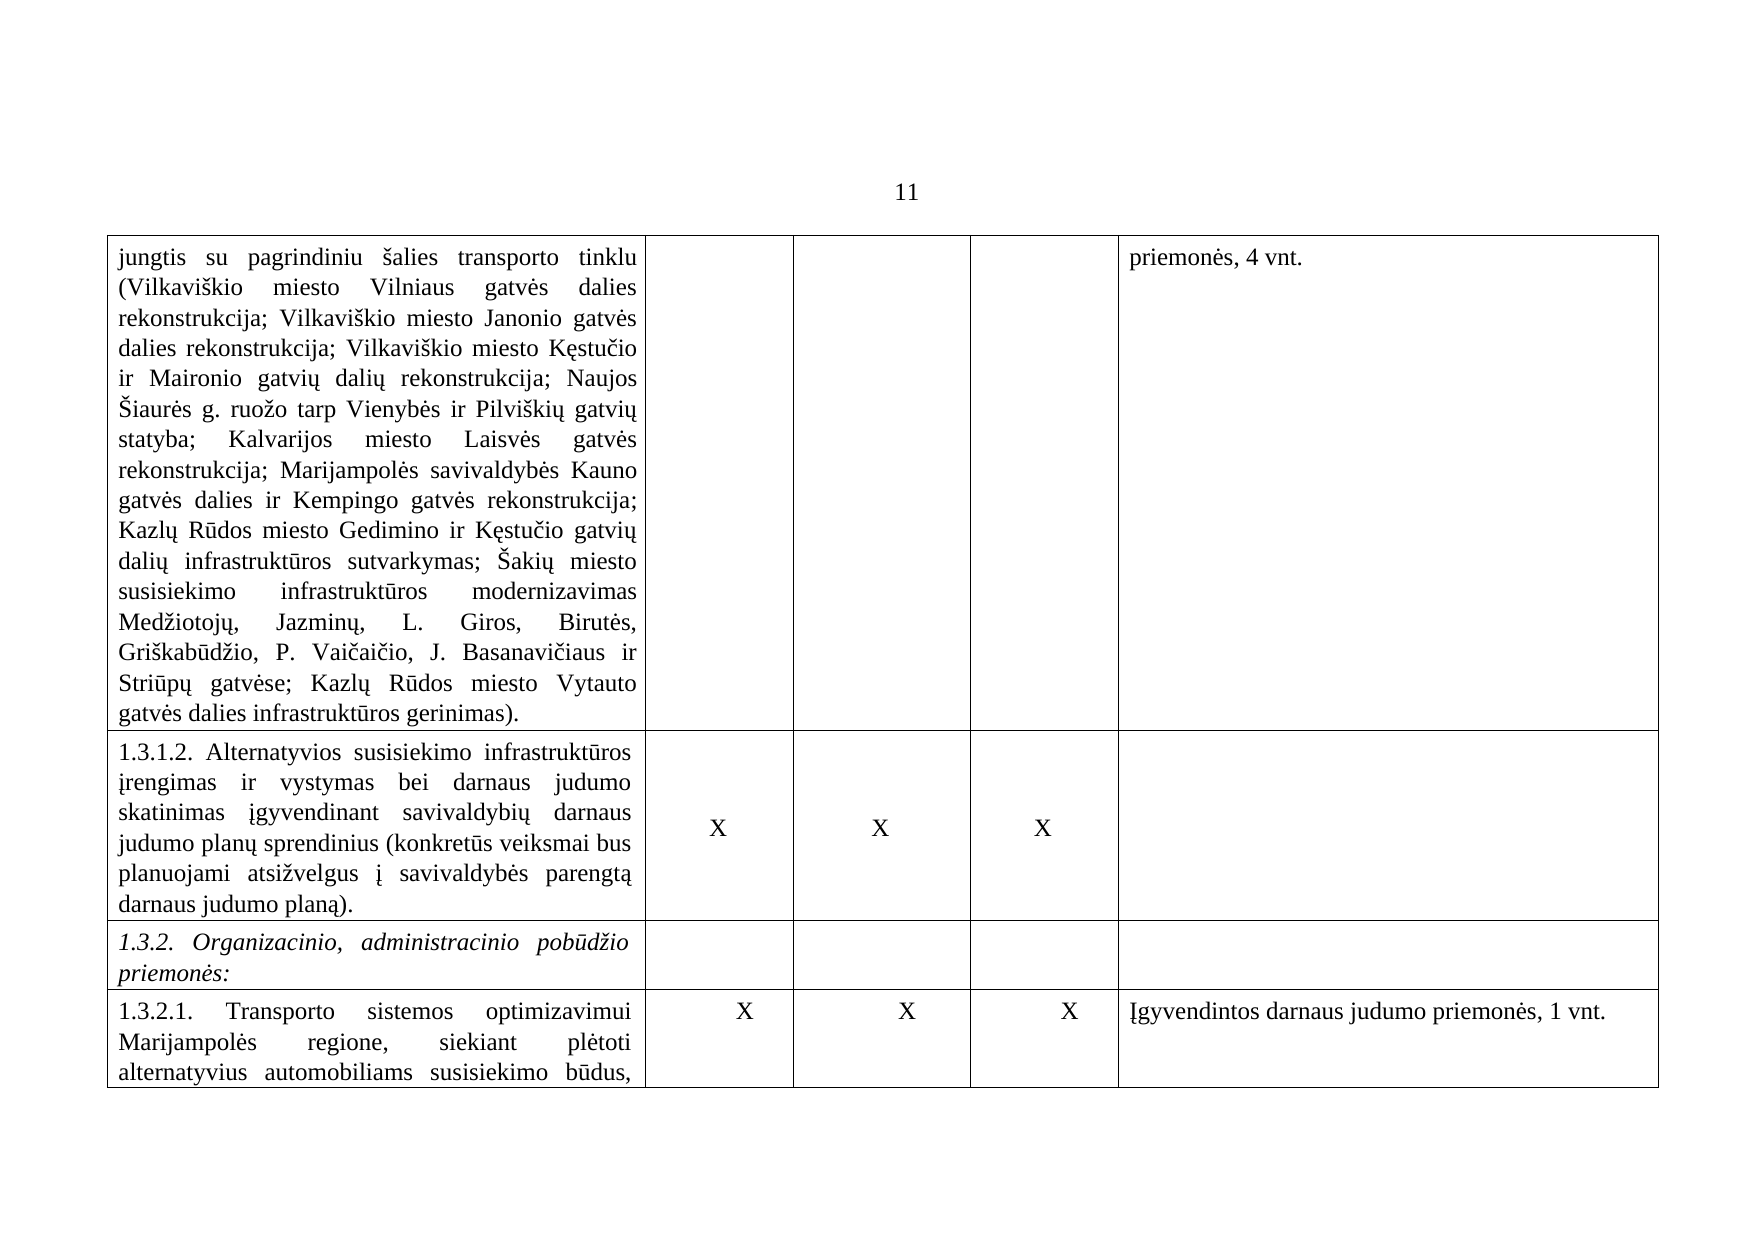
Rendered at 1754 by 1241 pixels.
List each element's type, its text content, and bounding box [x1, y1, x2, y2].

table_cell priemonės, 4 vnt. [1119, 236, 1658, 729]
table_cell [1119, 731, 1658, 920]
table_cell 1.3.2.1. Transporto sistemos optimizavimui Marijampolės regione, siekiant plėtoti alternatyvius automobiliams susisiekimo būdus, [108, 990, 645, 1087]
table_cell jungtis su pagrindiniu šalies transporto tinklu (Vilkaviškio miesto Vilniaus gatvės dalies rekonstrukcija; Vilkaviškio miesto Janonio gatvės dalies rekonstrukcija; Vilkaviškio miesto Kęstučio ir Maironio gatvių dalių rekonstrukcija; Naujos Šiaurės g. ruožo tarp Vienybės ir Pilviškių gatvių statyba; Kalvarijos miesto Laisvės gatvės rekonstrukcija; Marijampolės savivaldybės Kauno gatvės dalies ir Kempingo gatvės rekonstrukcija; Kazlų Rūdos miesto Gedimino ir Kęstučio gatvių dalių infrastruktūros sutvarkymas; Šakių miesto susisiekimo infrastruktūros modernizavimas Medžiotojų, Jazminų, L. Giros, Birutės, Griškabūdžio, P. Vaičaičio, J. Basanavičiaus ir Striūpų gatvėse; Kazlų Rūdos miesto Vytauto gatvės dalies infrastruktūros gerinimas). [108, 236, 645, 729]
table_cell Įgyvendintos darnaus judumo priemonės, 1 vnt. [1119, 990, 1658, 1087]
table_cell X [971, 990, 1118, 1087]
table_cell X [794, 731, 970, 920]
table_cell 1.3.2. Organizacinio, administracinio pobūdžio priemonės: [108, 921, 645, 989]
table_cell [971, 236, 1118, 729]
table_cell X [646, 990, 793, 1087]
table_cell [794, 921, 970, 989]
table_cell [971, 921, 1118, 989]
table_cell 1.3.1.2. Alternatyvios susisiekimo infrastruktūros įrengimas ir vystymas bei darnaus judumo skatinimas įgyvendinant savivaldybių darnaus judumo planų sprendinius (konkretūs veiksmai bus planuojami atsižvelgus į savivaldybės parengtą darnaus judumo planą). [108, 731, 645, 920]
table_cell [646, 236, 793, 729]
table_cell X [971, 731, 1118, 920]
table_cell [1119, 921, 1658, 989]
table_cell [646, 921, 793, 989]
table_cell X [794, 990, 970, 1087]
table_cell [794, 236, 970, 729]
table_cell X [646, 731, 793, 920]
